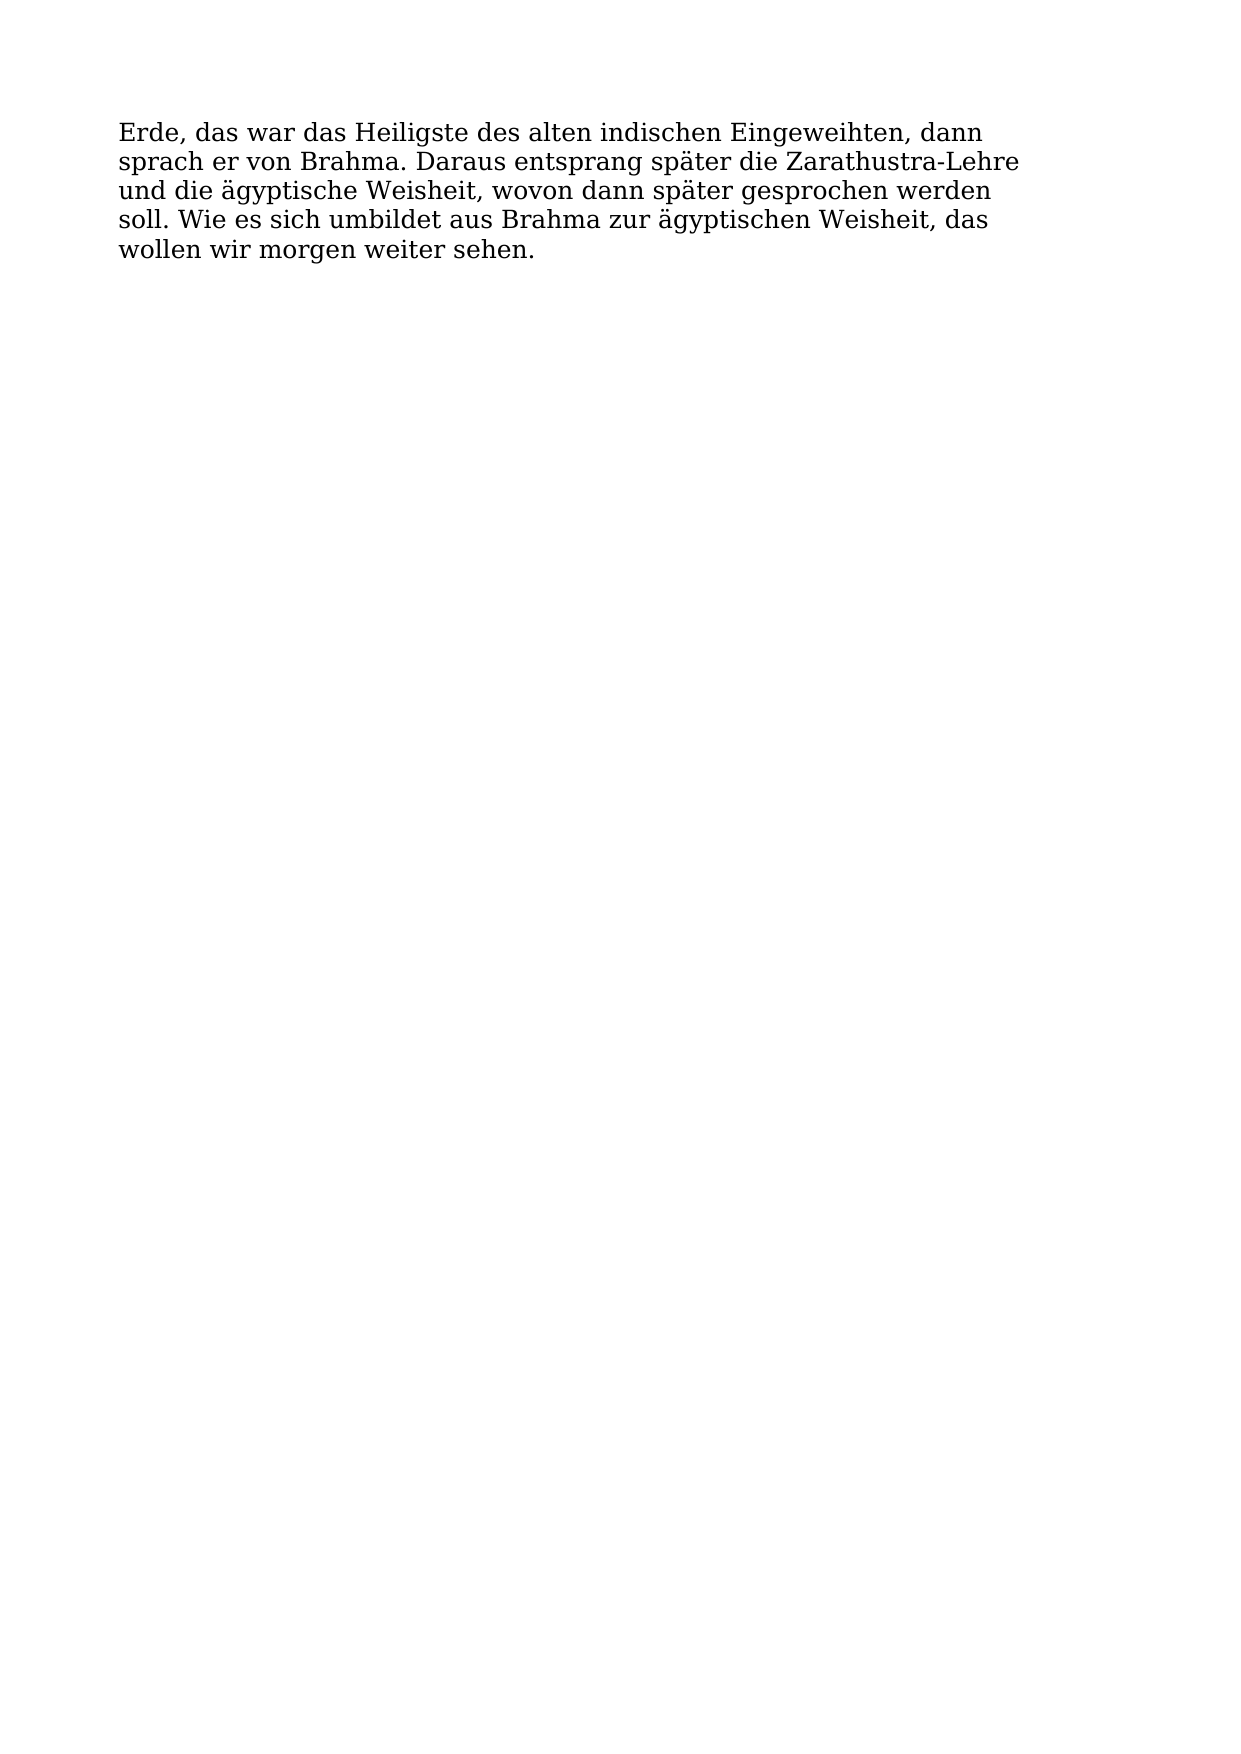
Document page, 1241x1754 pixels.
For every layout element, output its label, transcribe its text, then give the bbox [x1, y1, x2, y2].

text und die ägyptische Weisheit, wovon dann später gesprochen werden [118, 176, 1122, 206]
text sprach er von Brahma. Daraus entsprang später die Zarathustra-Lehre [118, 147, 1122, 176]
text soll. Wie es sich umbildet aus Brahma zur ägyptischen Weisheit, das [118, 206, 1122, 235]
text Erde, das war das Heiligste des alten indischen Eingeweihten, dann [118, 118, 1122, 147]
text wollen wir morgen weiter sehen. [118, 235, 1122, 264]
